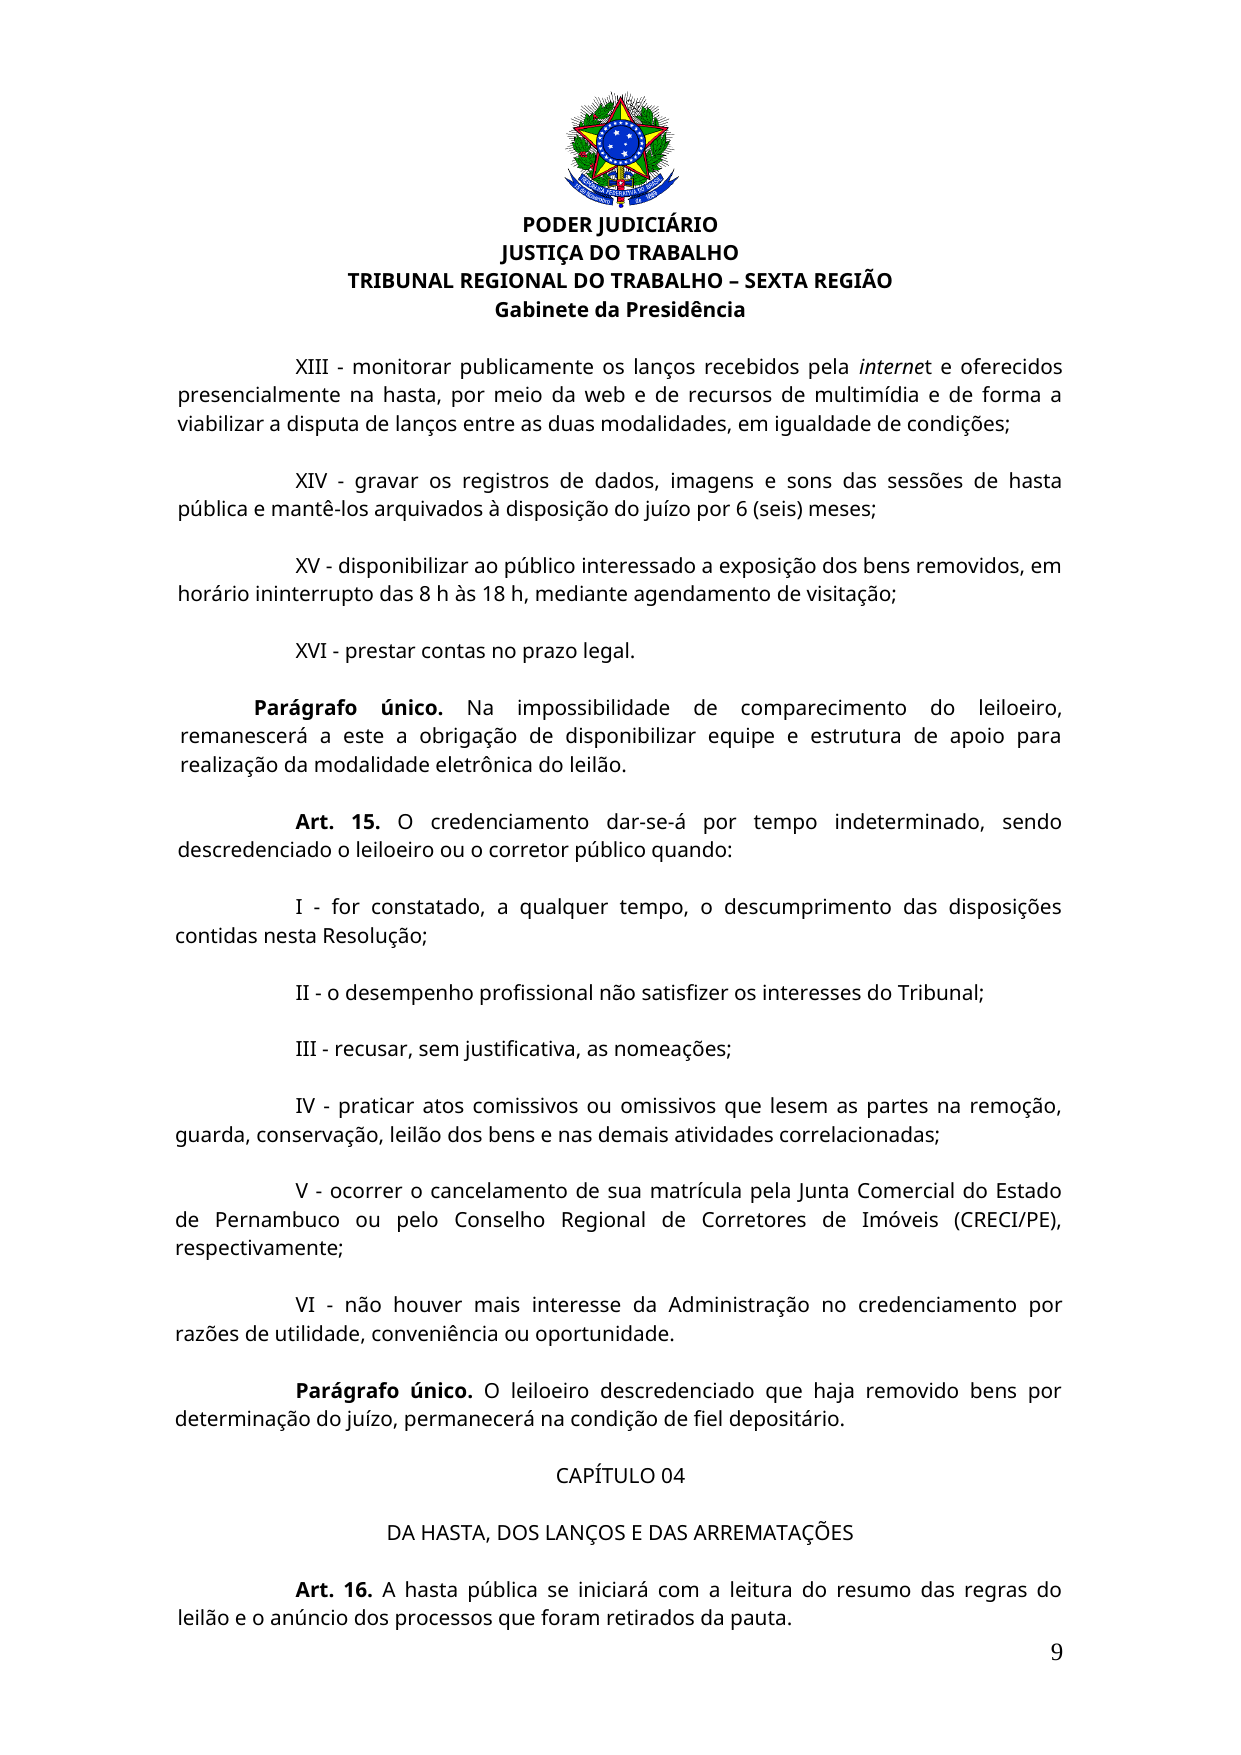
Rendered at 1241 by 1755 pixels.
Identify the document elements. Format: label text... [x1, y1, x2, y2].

text I - for constatado, a qualquer tempo, o descumprimento das disposições contidas nesta Resolução; [175, 892, 1063, 949]
text XV - disponibilizar ao público interessado a exposição dos bens removidos, em horário ininterrupto das 8 h às 18 h, mediante agendamento de visitação; [177, 551, 1063, 608]
text XIII - monitorar publicamente os lanços recebidos pela internet e oferecidos presencialmente na hasta, por meio da web e de recursos de multimídia e de forma a viabilizar a disputa de lanços entre as duas modalidades, em igualdade de condições; [177, 352, 1063, 437]
text XVI - prestar contas no prazo legal. [177, 636, 1063, 665]
text Parágrafo único. O leiloeiro descredenciado que haja removido bens por determinação do juízo, permanecerá na condição de fiel depositário. [174, 1376, 1063, 1433]
text Parágrafo único. Na impossibilidade de comparecimento do leiloeiro, remanescerá a este a obrigação de disponibilizar equipe e estrutura de apoio para realização da modalidade eletrônica do leilão. [180, 693, 1063, 778]
text III - recusar, sem justificativa, as nomeações; [175, 1034, 1063, 1063]
picture [558, 88, 682, 210]
text XIV - gravar os registros de dados, imagens e sons das sessões de hasta pública e mantê-los arquivados à disposição do juízo por 6 (seis) meses; [177, 466, 1063, 523]
text CAPÍTULO 04 [177, 1461, 1063, 1489]
text VI - não houver mais interesse da Administração no credenciamento por razões de utilidade, conveniência ou oportunidade. [175, 1290, 1063, 1347]
text IV - praticar atos comissivos ou omissivos que lesem as partes na remoção, guarda, conservação, leilão dos bens e nas demais atividades correlacionadas; [175, 1091, 1063, 1148]
text DA HASTA, DOS LANÇOS E DAS ARREMATAÇÕES [177, 1518, 1063, 1546]
text V - ocorrer o cancelamento de sua matrícula pela Junta Comercial do Estado de Pernambuco ou pelo Conselho Regional de Corretores de Imóveis (CRECI/PE), respectivamente; [175, 1177, 1063, 1262]
text Art. 16. A hasta pública se iniciará com a leitura do resumo das regras do leilão e o anúncio dos processos que foram retirados da pauta. [177, 1575, 1063, 1632]
text Art. 15. O credenciamento dar-se-á por tempo indeterminado, sendo descredenciado o leiloeiro ou o corretor público quando: [177, 807, 1063, 864]
text II - o desempenho profissional não satisfizer os interesses do Tribunal; [175, 978, 1063, 1006]
